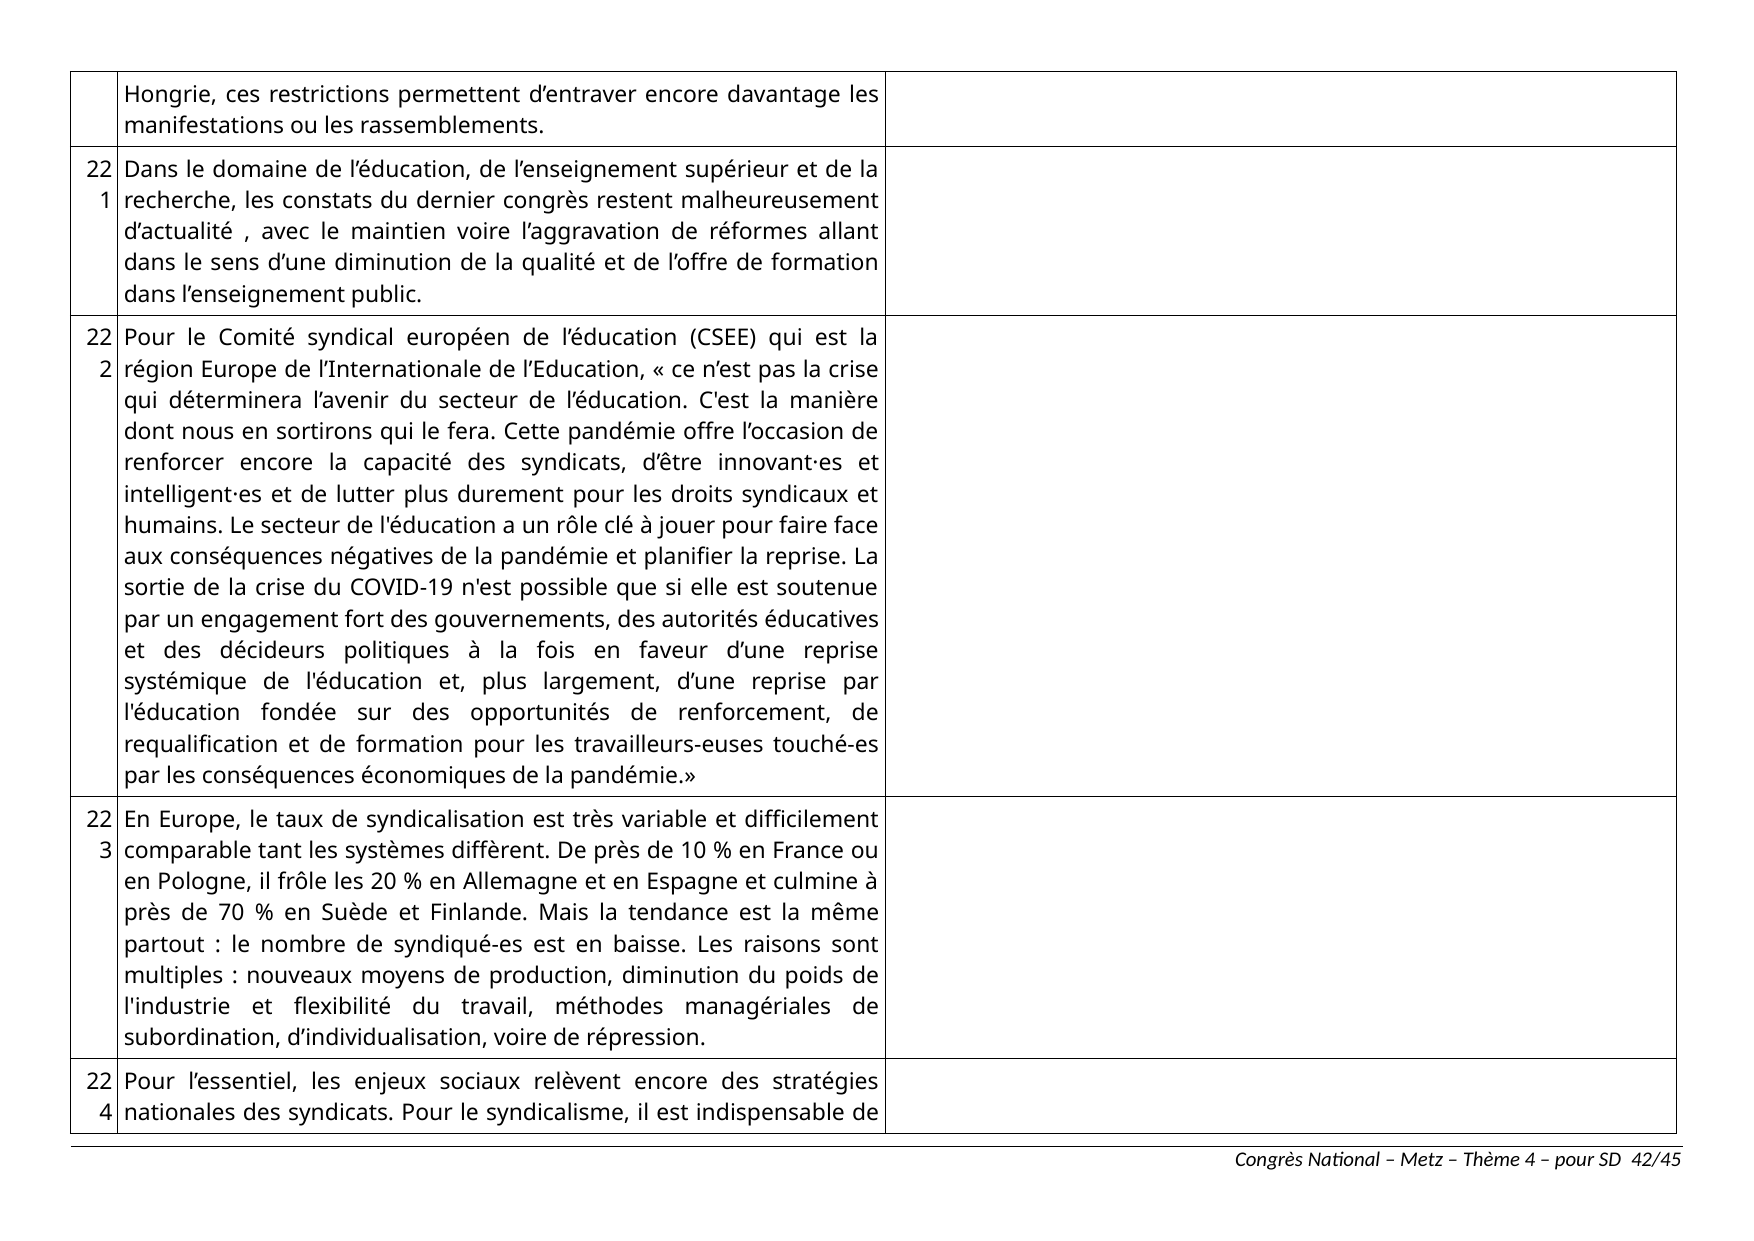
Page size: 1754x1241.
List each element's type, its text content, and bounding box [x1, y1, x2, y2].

table_cell [886, 316, 1676, 796]
table_cell [886, 797, 1676, 1058]
table_cell Pour l’essentiel, les enjeux sociaux relèvent encore des stratégies nationales des syndicats. Pour le syndicalisme, il est indispensable de [118, 1059, 885, 1133]
table_cell [71, 72, 117, 146]
table_cell Dans le domaine de l’éducation, de l’enseignement supérieur et de la recherche, les constats du dernier congrès restent malheureusement d’actualité , avec le maintien voire l’aggravation de réformes allant dans le sens d’une diminution de la qualité et de l’offre de formation dans l’enseignement public. [118, 147, 885, 314]
table_cell 221 [71, 147, 117, 314]
table_cell [886, 147, 1676, 314]
table_cell 223 [71, 797, 117, 1058]
table_cell Hongrie, ces restrictions permettent d’entraver encore davantage les manifestations ou les rassemblements. [118, 72, 885, 146]
table_cell 224 [71, 1059, 117, 1133]
table_cell [886, 1059, 1676, 1133]
table_cell En Europe, le taux de syndicalisation est très variable et difficilement comparable tant les systèmes diffèrent. De près de 10 % en France ou en Pologne, il frôle les 20 % en Allemagne et en Espagne et culmine à près de 70 % en Suède et Finlande. Mais la tendance est la même partout : le nombre de syndiqué-es est en baisse. Les raisons sont multiples : nouveaux moyens de production, diminution du poids de l'industrie et flexibilité du travail, méthodes managériales de subordination, d’individualisation, voire de répression. [118, 797, 885, 1058]
table_cell 222 [71, 316, 117, 796]
table_cell [886, 72, 1676, 146]
table_cell Pour le Comité syndical européen de l’éducation (CSEE) qui est la région Europe de l’Internationale de l’Education, « ce n’est pas la crise qui déterminera l’avenir du secteur de l’éducation. C'est la manière dont nous en sortirons qui le fera. Cette pandémie offre l’occasion de renforcer encore la capacité des syndicats, d’être innovant·es et intelligent·es et de lutter plus durement pour les droits syndicaux et humains. Le secteur de l'éducation a un rôle clé à jouer pour faire face aux conséquences négatives de la pandémie et planifier la reprise. La sortie de la crise du COVID-19 n'est possible que si elle est soutenue par un engagement fort des gouvernements, des autorités éducatives et des décideurs politiques à la fois en faveur d’une reprise systémique de l'éducation et, plus largement, d’une reprise par l'éducation fondée sur des opportunités de renforcement, de requalification et de formation pour les travailleurs-euses touché-es par les conséquences économiques de la pandémie.» [118, 316, 885, 796]
